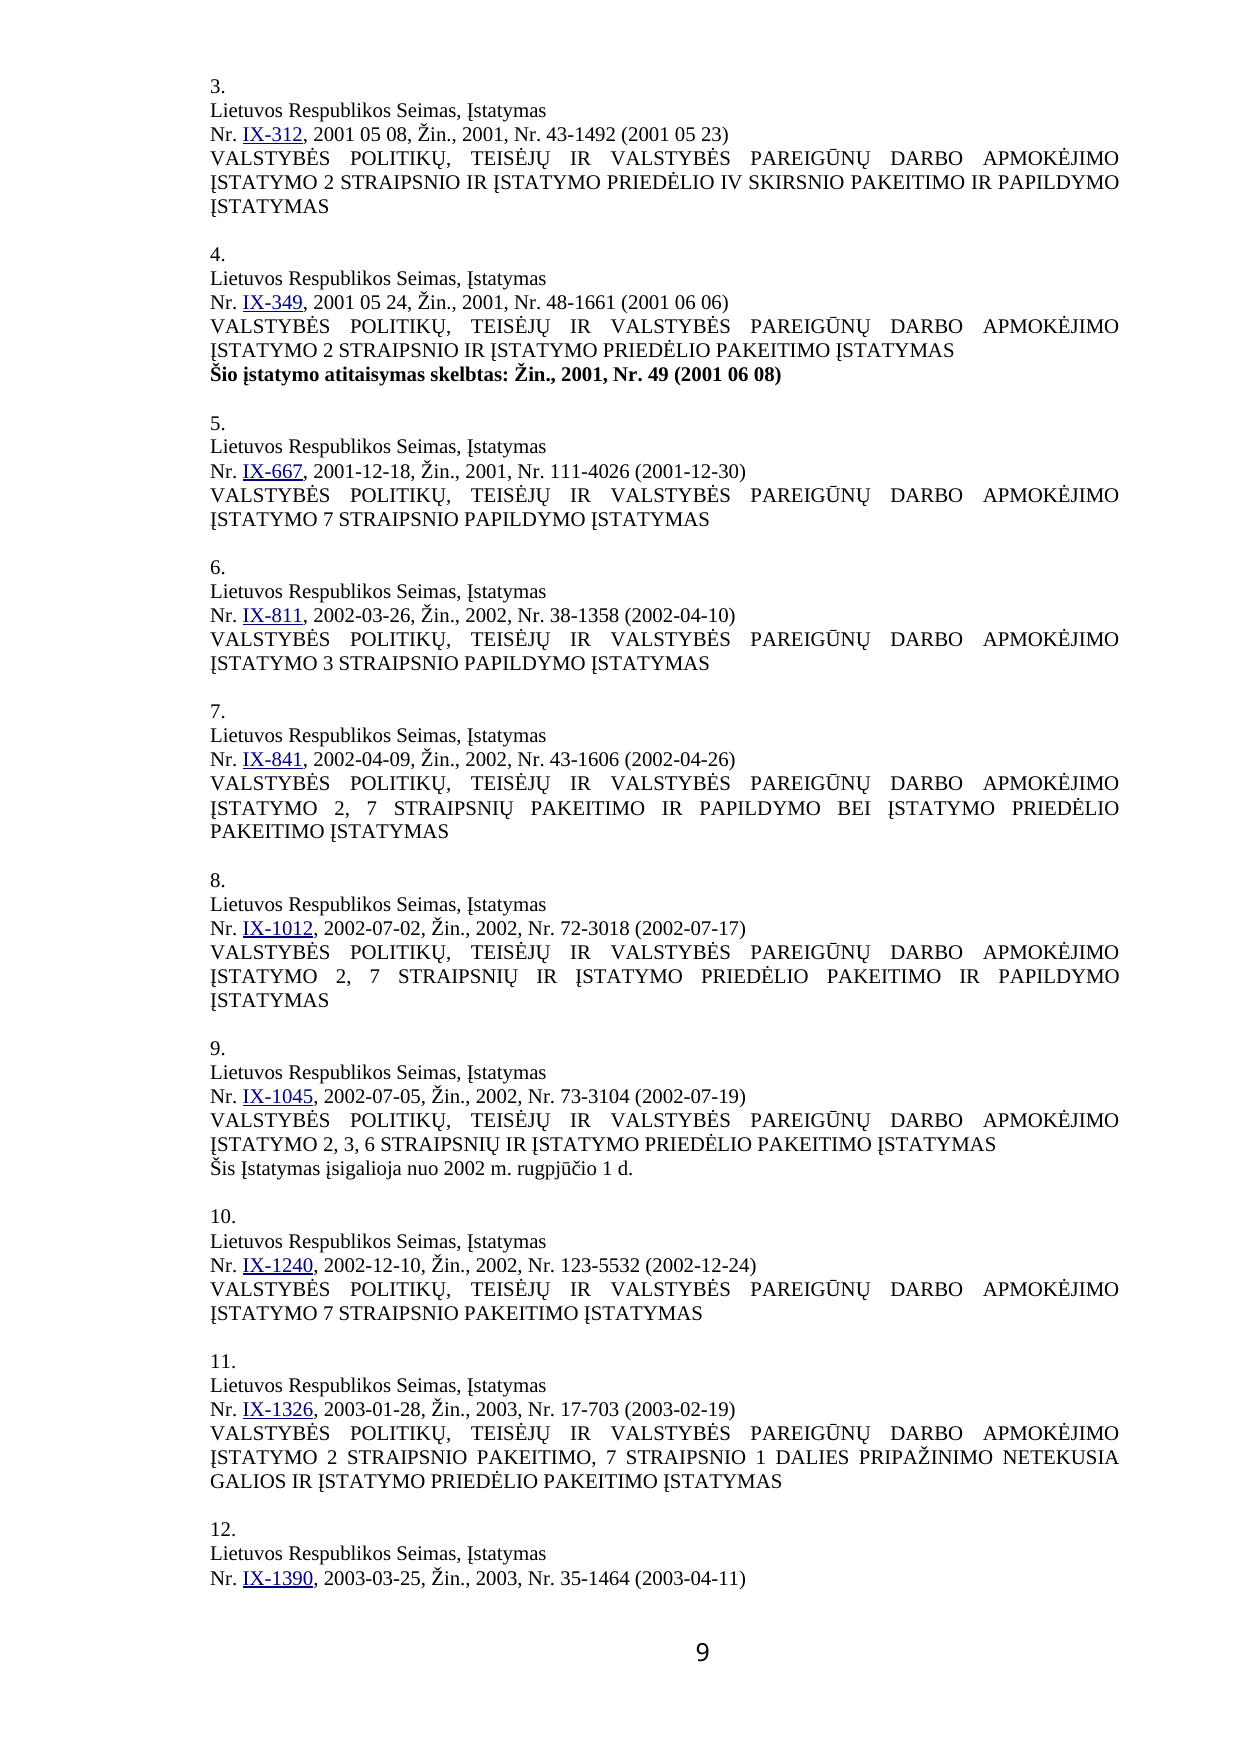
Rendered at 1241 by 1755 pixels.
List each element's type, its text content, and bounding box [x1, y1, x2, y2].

text Nr. IX-811, 2002-03-26, Žin., 2002, Nr. 38-1358 (2002-04-10) [210, 603, 1120, 627]
text VALSTYBĖS POLITIKŲ, TEISĖJŲ IR VALSTYBĖS PAREIGŪNŲ DARBO APMOKĖJIMO ĮSTATYMO 2, 3, 6 STRAIPSNIŲ IR ĮSTATYMO PRIEDĖLIO PAKEITIMO ĮSTATYMAS [210, 1108, 1120, 1156]
text Šis Įstatymas įsigalioja nuo 2002 m. rugpjūčio 1 d. [210, 1156, 1120, 1180]
text VALSTYBĖS POLITIKŲ, TEISĖJŲ IR VALSTYBĖS PAREIGŪNŲ DARBO APMOKĖJIMO ĮSTATYMO 2, 7 STRAIPSNIŲ IR ĮSTATYMO PRIEDĖLIO PAKEITIMO IR PAPILDYMO ĮSTATYMAS [210, 940, 1120, 1012]
text Nr. IX-667, 2001-12-18, Žin., 2001, Nr. 111-4026 (2001-12-30) [210, 458, 1120, 483]
text Lietuvos Respublikos Seimas, Įstatymas [210, 579, 1120, 603]
text 7. [210, 699, 1120, 723]
text VALSTYBĖS POLITIKŲ, TEISĖJŲ IR VALSTYBĖS PAREIGŪNŲ DARBO APMOKĖJIMO ĮSTATYMO 7 STRAIPSNIO PAKEITIMO ĮSTATYMAS [210, 1277, 1120, 1325]
text VALSTYBĖS POLITIKŲ, TEISĖJŲ IR VALSTYBĖS PAREIGŪNŲ DARBO APMOKĖJIMO ĮSTATYMO 2, 7 STRAIPSNIŲ PAKEITIMO IR PAPILDYMO BEI ĮSTATYMO PRIEDĖLIO PAKEITIMO ĮSTATYMAS [210, 771, 1120, 843]
text 12. [210, 1517, 1120, 1541]
text 11. [210, 1349, 1120, 1373]
text Nr. IX-841, 2002-04-09, Žin., 2002, Nr. 43-1606 (2002-04-26) [210, 747, 1120, 771]
text Nr. IX-1326, 2003-01-28, Žin., 2003, Nr. 17-703 (2003-02-19) [210, 1397, 1120, 1421]
text 3. [210, 73, 1120, 98]
text 10. [210, 1204, 1120, 1228]
text 5. [210, 410, 1120, 434]
text Lietuvos Respublikos Seimas, Įstatymas [210, 1060, 1120, 1084]
text VALSTYBĖS POLITIKŲ, TEISĖJŲ IR VALSTYBĖS PAREIGŪNŲ DARBO APMOKĖJIMO ĮSTATYMO 2 STRAIPSNIO PAKEITIMO, 7 STRAIPSNIO 1 DALIES PRIPAŽINIMO NETEKUSIA GALIOS IR ĮSTATYMO PRIEDĖLIO PAKEITIMO ĮSTATYMAS [210, 1421, 1120, 1493]
text Nr. IX-1240, 2002-12-10, Žin., 2002, Nr. 123-5532 (2002-12-24) [210, 1253, 1120, 1277]
text 6. [210, 555, 1120, 579]
text 4. [210, 242, 1120, 266]
text Lietuvos Respublikos Seimas, Įstatymas [210, 723, 1120, 747]
text Lietuvos Respublikos Seimas, Įstatymas [210, 1228, 1120, 1253]
text Lietuvos Respublikos Seimas, Įstatymas [210, 98, 1120, 122]
text Nr. IX-312, 2001 05 08, Žin., 2001, Nr. 43-1492 (2001 05 23) [210, 122, 1120, 146]
text Nr. IX-1390, 2003-03-25, Žin., 2003, Nr. 35-1464 (2003-04-11) [210, 1565, 1120, 1589]
text VALSTYBĖS POLITIKŲ, TEISĖJŲ IR VALSTYBĖS PAREIGŪNŲ DARBO APMOKĖJIMO ĮSTATYMO 2 STRAIPSNIO IR ĮSTATYMO PRIEDĖLIO PAKEITIMO ĮSTATYMAS [210, 314, 1120, 362]
text 8. [210, 868, 1120, 892]
text 9. [210, 1036, 1120, 1060]
text Lietuvos Respublikos Seimas, Įstatymas [210, 266, 1120, 290]
text Nr. IX-349, 2001 05 24, Žin., 2001, Nr. 48-1661 (2001 06 06) [210, 290, 1120, 314]
text VALSTYBĖS POLITIKŲ, TEISĖJŲ IR VALSTYBĖS PAREIGŪNŲ DARBO APMOKĖJIMO ĮSTATYMO 3 STRAIPSNIO PAPILDYMO ĮSTATYMAS [210, 627, 1120, 675]
text Nr. IX-1012, 2002-07-02, Žin., 2002, Nr. 72-3018 (2002-07-17) [210, 916, 1120, 940]
text Lietuvos Respublikos Seimas, Įstatymas [210, 434, 1120, 458]
text Lietuvos Respublikos Seimas, Įstatymas [210, 1541, 1120, 1565]
text VALSTYBĖS POLITIKŲ, TEISĖJŲ IR VALSTYBĖS PAREIGŪNŲ DARBO APMOKĖJIMO ĮSTATYMO 7 STRAIPSNIO PAPILDYMO ĮSTATYMAS [210, 483, 1120, 531]
text Lietuvos Respublikos Seimas, Įstatymas [210, 892, 1120, 916]
text Šio įstatymo atitaisymas skelbtas: Žin., 2001, Nr. 49 (2001 06 08) [210, 362, 1120, 386]
text VALSTYBĖS POLITIKŲ, TEISĖJŲ IR VALSTYBĖS PAREIGŪNŲ DARBO APMOKĖJIMO ĮSTATYMO 2 STRAIPSNIO IR ĮSTATYMO PRIEDĖLIO IV SKIRSNIO PAKEITIMO IR PAPILDYMO ĮSTATYMAS [210, 146, 1120, 218]
text Lietuvos Respublikos Seimas, Įstatymas [210, 1373, 1120, 1397]
text Nr. IX-1045, 2002-07-05, Žin., 2002, Nr. 73-3104 (2002-07-19) [210, 1084, 1120, 1108]
